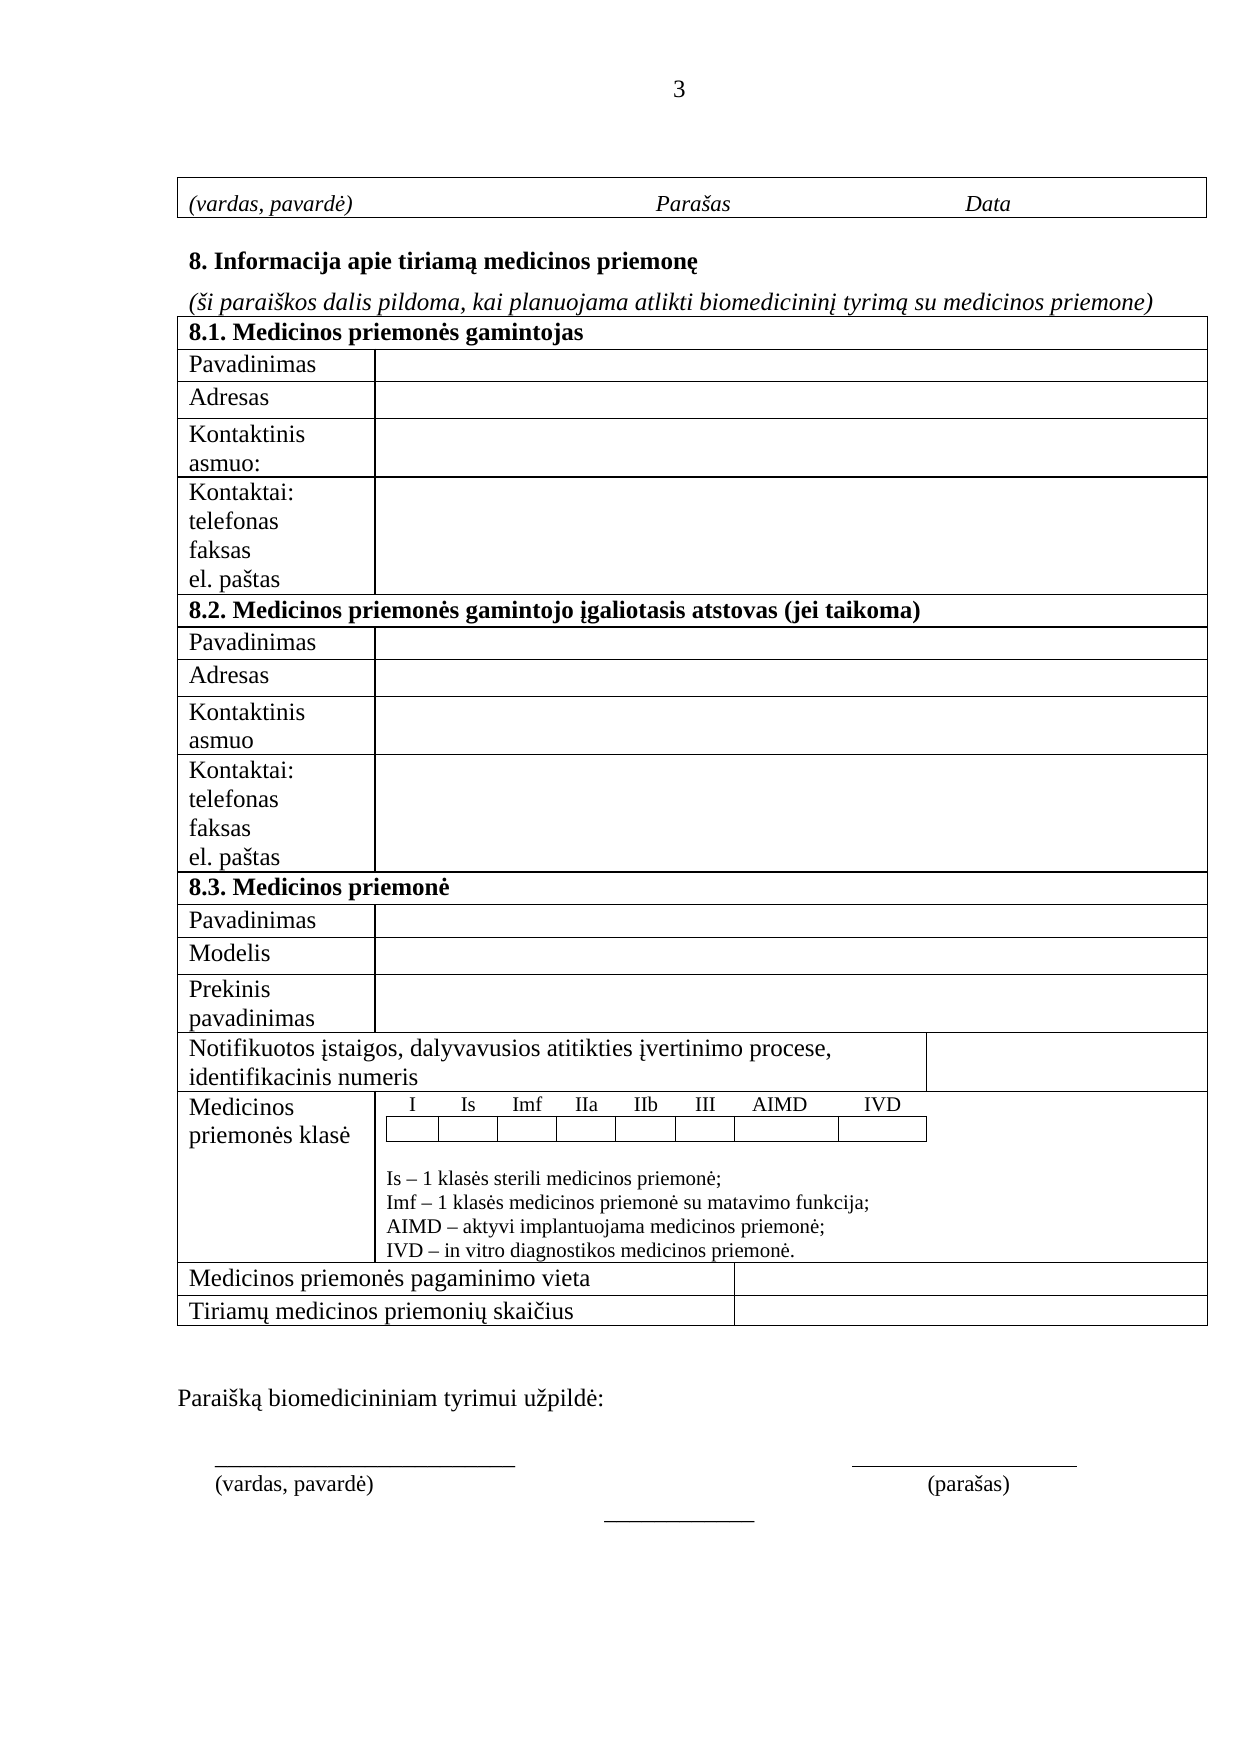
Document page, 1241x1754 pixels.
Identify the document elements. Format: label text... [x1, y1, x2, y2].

table_cell Kontaktinis asmuo [178, 697, 374, 754]
table_cell (vardas, pavardė) Parašas Data [178, 178, 1206, 217]
table_cell Modelis [178, 938, 374, 973]
table_header Imf [498, 1092, 557, 1116]
table_cell Kontaktai: telefonas faksas el. paštas [178, 478, 374, 594]
text ____________ [177, 1496, 1181, 1525]
text Paraišką biomedicininiam tyrimui užpildė: [177, 1383, 1181, 1412]
table_header Is [439, 1092, 498, 1116]
table_cell [376, 419, 1207, 476]
table_cell Notifikuotos įstaigos, dalyvavusios atitikties įvertinimo procese, identifikacinis numeris [178, 1033, 926, 1091]
table_cell Prekinis pavadinimas [178, 975, 374, 1032]
table_header I [386, 1092, 438, 1116]
table_header AIMD [735, 1092, 838, 1116]
table_header IVD [838, 1092, 927, 1116]
table_cell Pavadinimas [178, 905, 374, 937]
table_cell [376, 478, 1207, 594]
table_cell [735, 1117, 838, 1141]
table_cell [376, 975, 1207, 1032]
table_header IIb [616, 1092, 676, 1116]
table_header III [676, 1092, 735, 1116]
table_cell [927, 1033, 1207, 1091]
table_cell [839, 1117, 926, 1141]
table_cell [376, 660, 1207, 696]
table_cell [376, 350, 1207, 381]
table_cell [616, 1117, 675, 1141]
table_cell [376, 697, 1207, 754]
text ________________________ [177, 1441, 1181, 1470]
table_cell [498, 1117, 556, 1141]
table_cell [676, 1117, 734, 1141]
table_cell Tiriamų medicinos priemonių skaičius [178, 1296, 734, 1325]
table_cell [735, 1263, 1207, 1295]
table_cell Medicinos priemonės pagaminimo vieta [178, 1263, 734, 1295]
table_cell [735, 1296, 1207, 1325]
table_cell Kontaktinis asmuo: [178, 419, 374, 476]
text (vardas, pavardė) (parašas) [177, 1470, 1181, 1496]
table_cell 8.2. Medicinos priemonės gamintojo įgaliotasis atstovas (jei taikoma) [178, 595, 1207, 626]
table_cell [557, 1117, 615, 1141]
table_cell [376, 382, 1207, 418]
table_cell Medicinos priemonės klasė [178, 1092, 374, 1262]
table_cell 8.1. Medicinos priemonės gamintojas [178, 317, 1207, 348]
table_cell [376, 938, 1207, 973]
table_cell [376, 755, 1207, 871]
table_header 8. Informacija apie tiriamą medicinos priemonę (ši paraiškos dalis pildoma, kai planuojama atlikti biomedicininį tyrimą su medicinos priemone) [177, 246, 1207, 316]
table_cell [376, 905, 1207, 937]
table_cell Kontaktai: telefonas faksas el. paštas [178, 755, 374, 871]
table_cell [376, 628, 1207, 659]
table_cell 8.3. Medicinos priemonė [178, 873, 1207, 904]
table_cell Adresas [178, 660, 374, 696]
table_cell Adresas [178, 382, 374, 418]
table_cell Pavadinimas [178, 350, 374, 381]
table_cell Pavadinimas [178, 628, 374, 659]
table_cell [387, 1117, 438, 1141]
table_header IIa [557, 1092, 616, 1116]
table_cell Is – 1 klasės sterili medicinos priemonė; Imf – 1 klasės medicinos priemonė su matavimo funkcija; AIMD – aktyvi implantuojama medicinos priemonė; IVD – in vitro diagnostikos medicinos priemonė. [376, 1092, 1207, 1262]
table_cell [439, 1117, 497, 1141]
